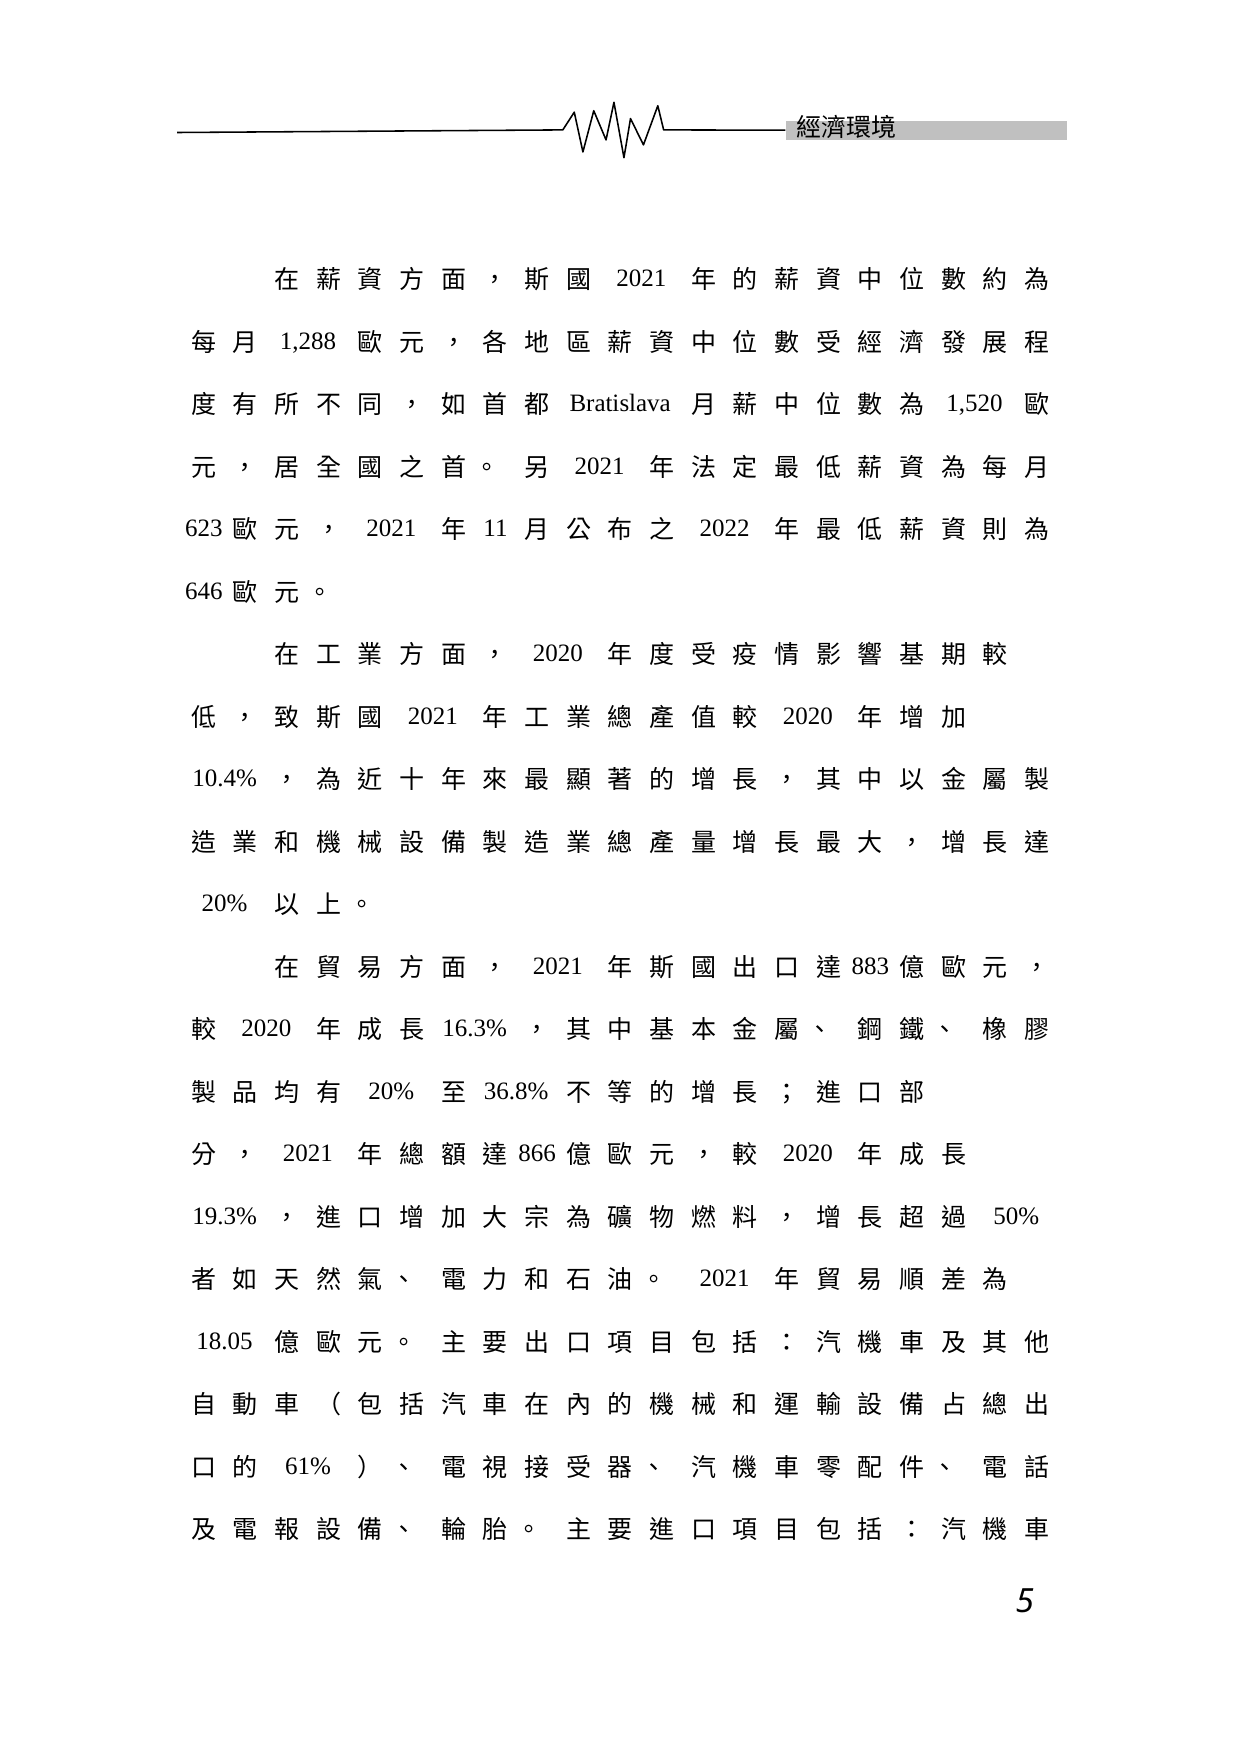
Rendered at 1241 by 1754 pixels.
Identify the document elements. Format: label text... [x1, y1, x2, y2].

text 在薪資方面，斯國2021年的薪資中位數約為每月1,288歐元，各地區薪資中位數受經濟發展程度有所不同，如首都Bratislava月薪中位數為1,520歐元，居全國之首。另2021年法定最低薪資為每月623歐元，2021年11月公布之2022年最低薪資則為646歐元。 [183, 236, 1058, 611]
text 在工業方面，2020年度受疫情影響基期較低，致斯國2021年工業總產值較2020年增加10.4%，為近十年來最顯著的增長，其中以金屬製造業和機械設備製造業總產量增長最大，增長達20%以上。 [183, 611, 1058, 924]
text 在貿易方面，2021年斯國出口達883億歐元，較2020年成長16.3%，其中基本金屬、鋼鐵、橡膠製品均有20%至36.8%不等的增長；進口部分，2021年總額達866億歐元，較2020年成長19.3%，進口增加大宗為礦物燃料，增長超過50%者如天然氣、電力和石油。2021年貿易順差為18.05億歐元。主要出口項目包括：汽機車及其他自動車（包括汽車在內的機械和運輸設備占總出口的61%）、電視接受器、汽機車零配件、電話及電報設備、輪胎。主要進口項目包括：汽機車 [183, 924, 1058, 1549]
